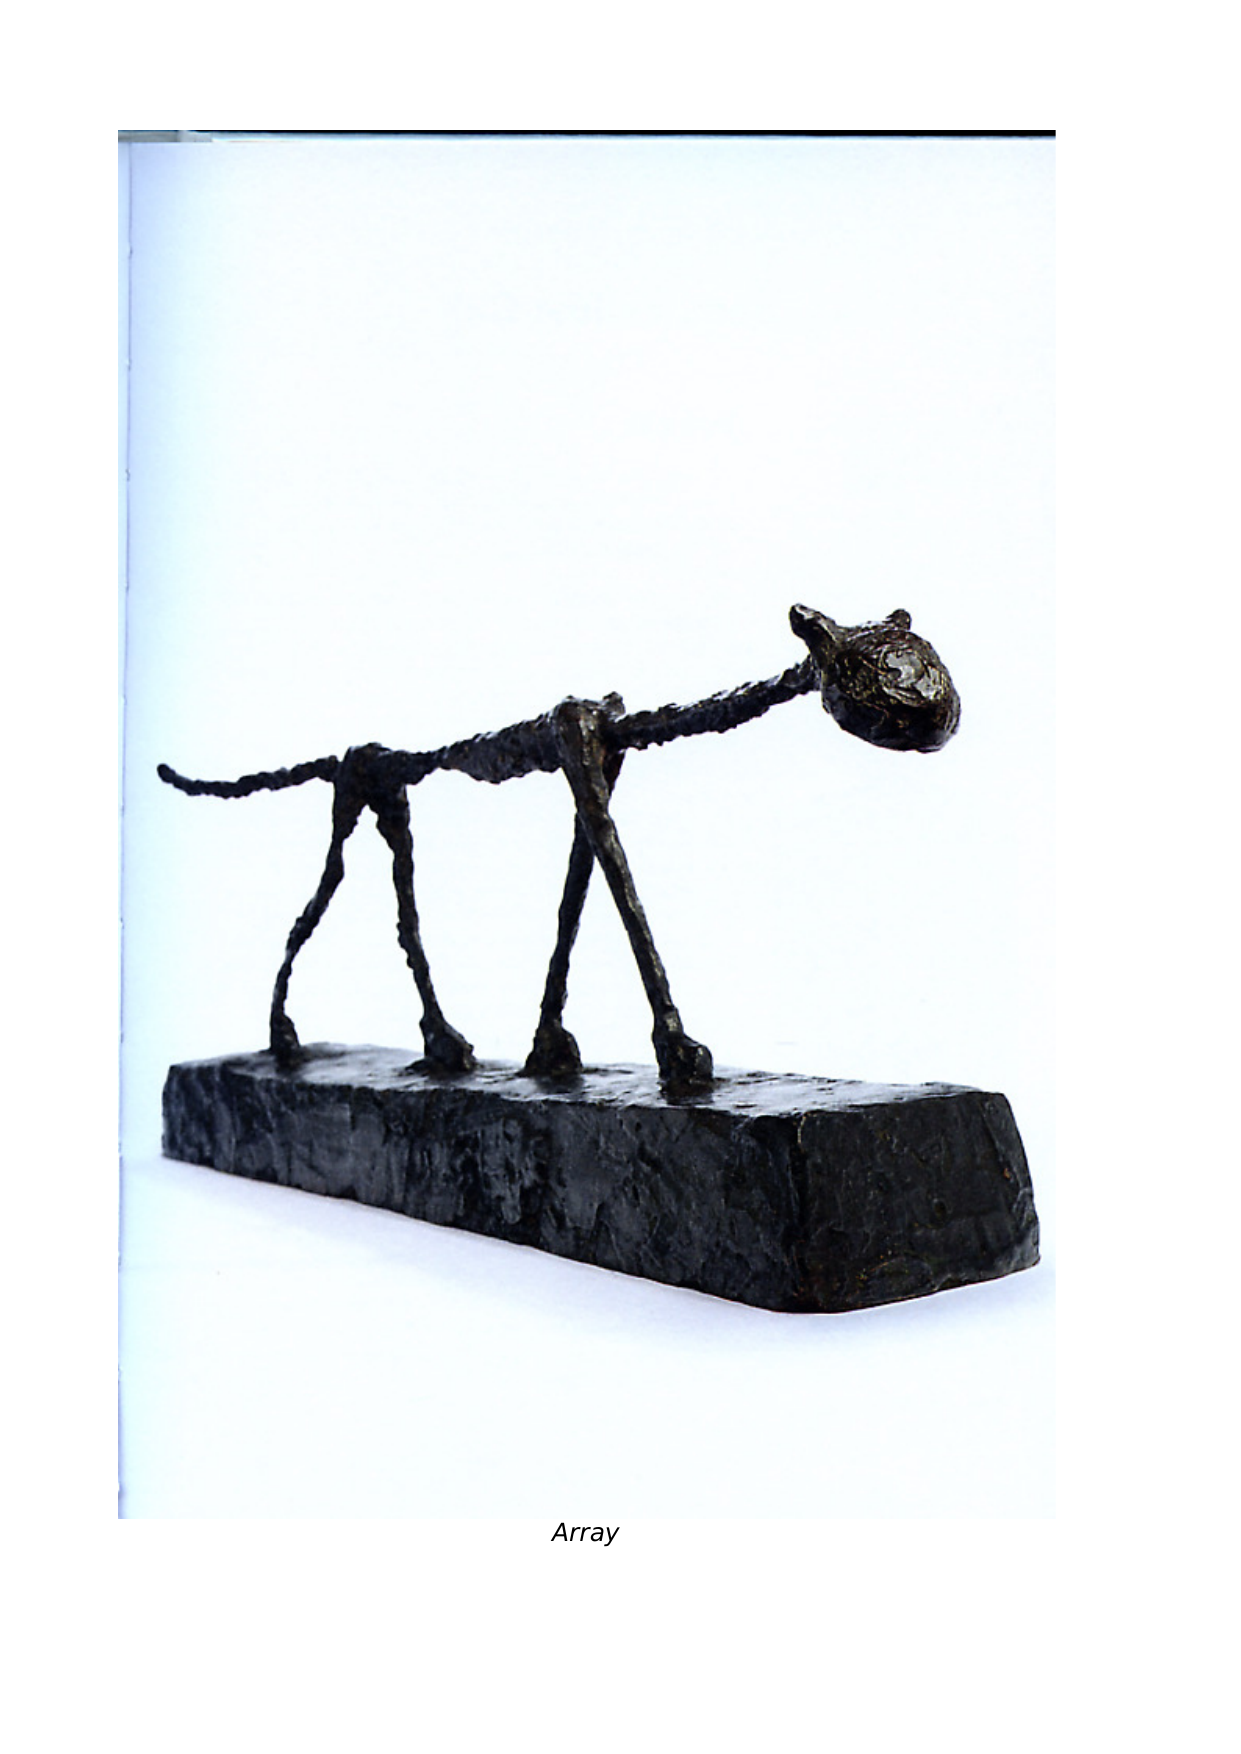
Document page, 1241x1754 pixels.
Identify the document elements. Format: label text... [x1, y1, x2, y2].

picture [118, 130, 1056, 1519]
text Array [118, 1519, 1056, 1547]
